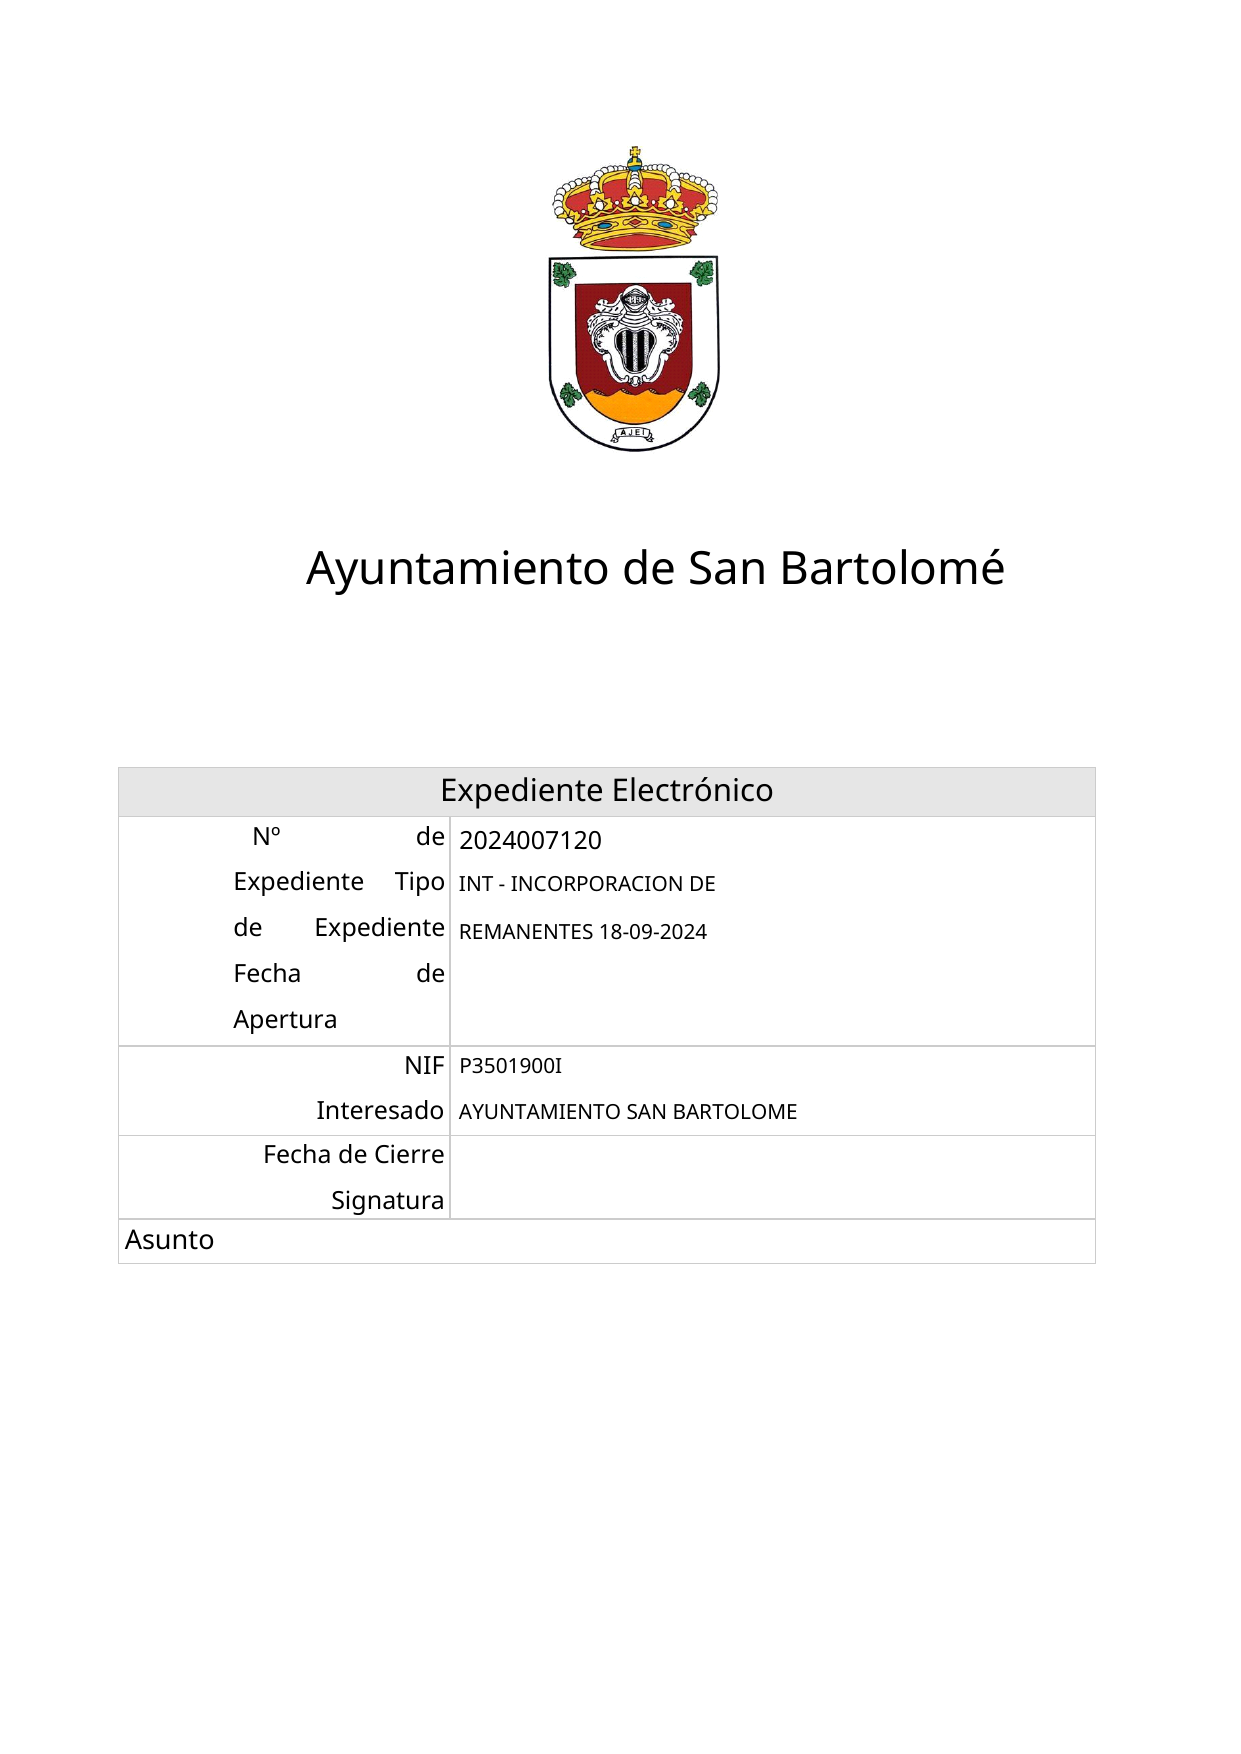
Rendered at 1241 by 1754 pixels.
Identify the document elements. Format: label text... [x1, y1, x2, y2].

table_cell Nº de Expediente Tipo de Expediente Fecha de Apertura [119, 817, 449, 1045]
table_cell Asunto [119, 1220, 1095, 1263]
table_cell Fecha de Cierre Signatura [119, 1136, 449, 1218]
table_cell [451, 1136, 1095, 1218]
table_cell 2024007120 INT - INCORPORACION DE REMANENTES 18-09-2024 [451, 817, 1095, 1045]
table_header Expediente Electrónico [119, 768, 1095, 816]
table_cell P3501900I AYUNTAMIENTO SAN BARTOLOME [451, 1047, 1095, 1135]
table_cell NIF Interesado [119, 1047, 449, 1135]
text Ayuntamiento de San Bartolomé [306, 536, 1122, 598]
